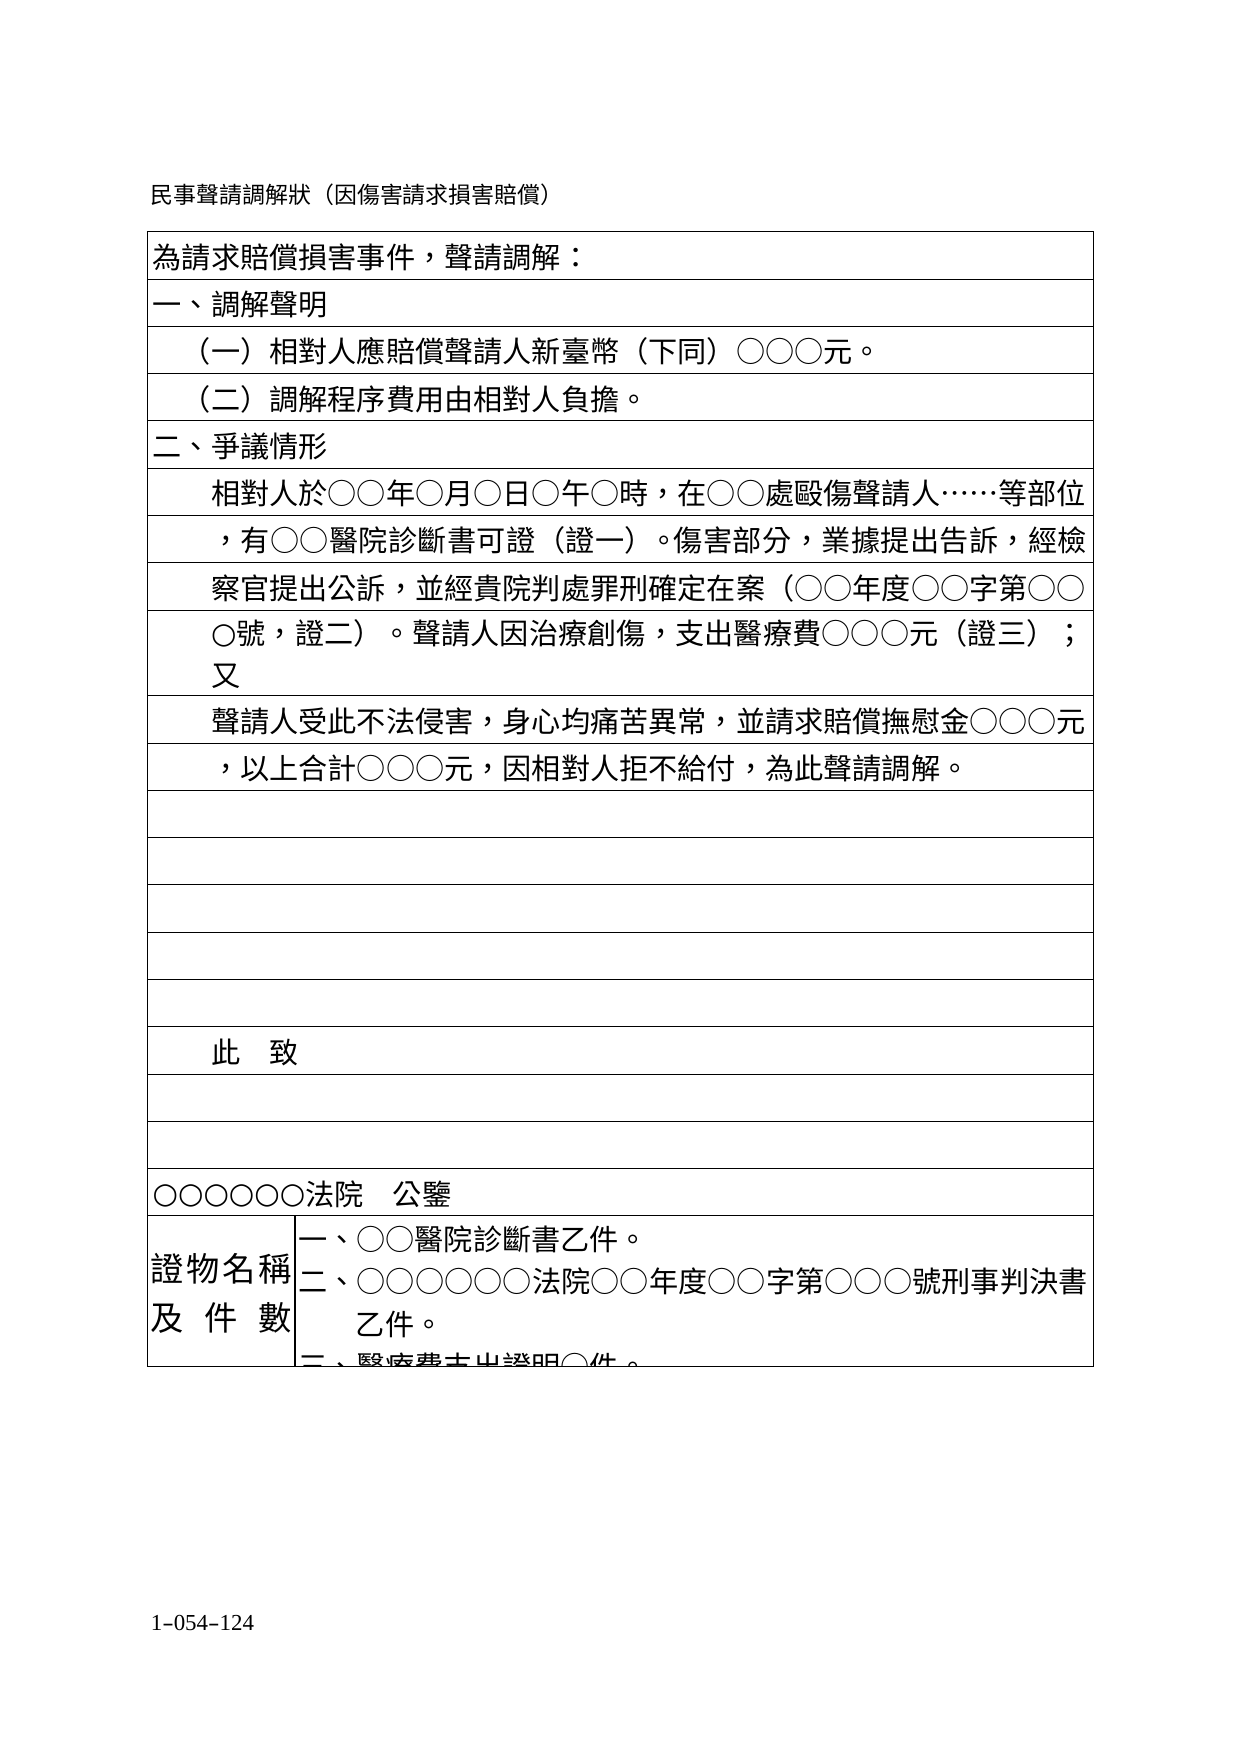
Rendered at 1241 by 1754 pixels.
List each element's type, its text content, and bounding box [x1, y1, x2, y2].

table_cell （二）調解程序費用由相對人負擔。 [148, 374, 1093, 420]
table_cell [148, 1122, 1093, 1168]
table_cell 此 致 [148, 1027, 1093, 1073]
table_cell 一、調解聲明 [148, 280, 1093, 326]
table_cell ○○○○○○法院 公鑒 [148, 1169, 1093, 1215]
table_cell [148, 791, 1093, 837]
table_cell [148, 980, 1093, 1026]
table_cell [148, 838, 1093, 884]
table_cell 二、爭議情形 [148, 421, 1093, 468]
table_cell ，以上合計○○○元，因相對人拒不給付，為此聲請調解。 [148, 744, 1093, 790]
table_cell 證物名稱 及件數 [148, 1216, 294, 1366]
table_cell 相對人於○○年○月○日○午○時，在○○處毆傷聲請人……等部位 [148, 469, 1093, 515]
table_cell [148, 1075, 1093, 1121]
table_cell 一、○○醫院診斷書乙件。 二、○○○○○○法院○○年度○○字第○○○號刑事判決書乙件。 三、醫療費支出證明○件。 [296, 1216, 1093, 1366]
table_cell ○號，證二）。聲請人因治療創傷，支出醫療費○○○元（證三）；又 [148, 611, 1093, 695]
table_cell [148, 885, 1093, 932]
table_cell ，有○○醫院診斷書可證（證一）。傷害部分，業據提出告訴，經檢 [148, 516, 1093, 562]
table_cell 為請求賠償損害事件，聲請調解： [148, 232, 1093, 278]
table_cell [148, 933, 1093, 979]
table_cell （一）相對人應賠償聲請人新臺幣（下同）○○○元。 [148, 327, 1093, 373]
table_cell 聲請人受此不法侵害，身心均痛苦異常，並請求賠償撫慰金○○○元 [148, 696, 1093, 742]
table_cell 察官提出公訴，並經貴院判處罪刑確定在案（○○年度○○字第○○ [148, 563, 1093, 609]
